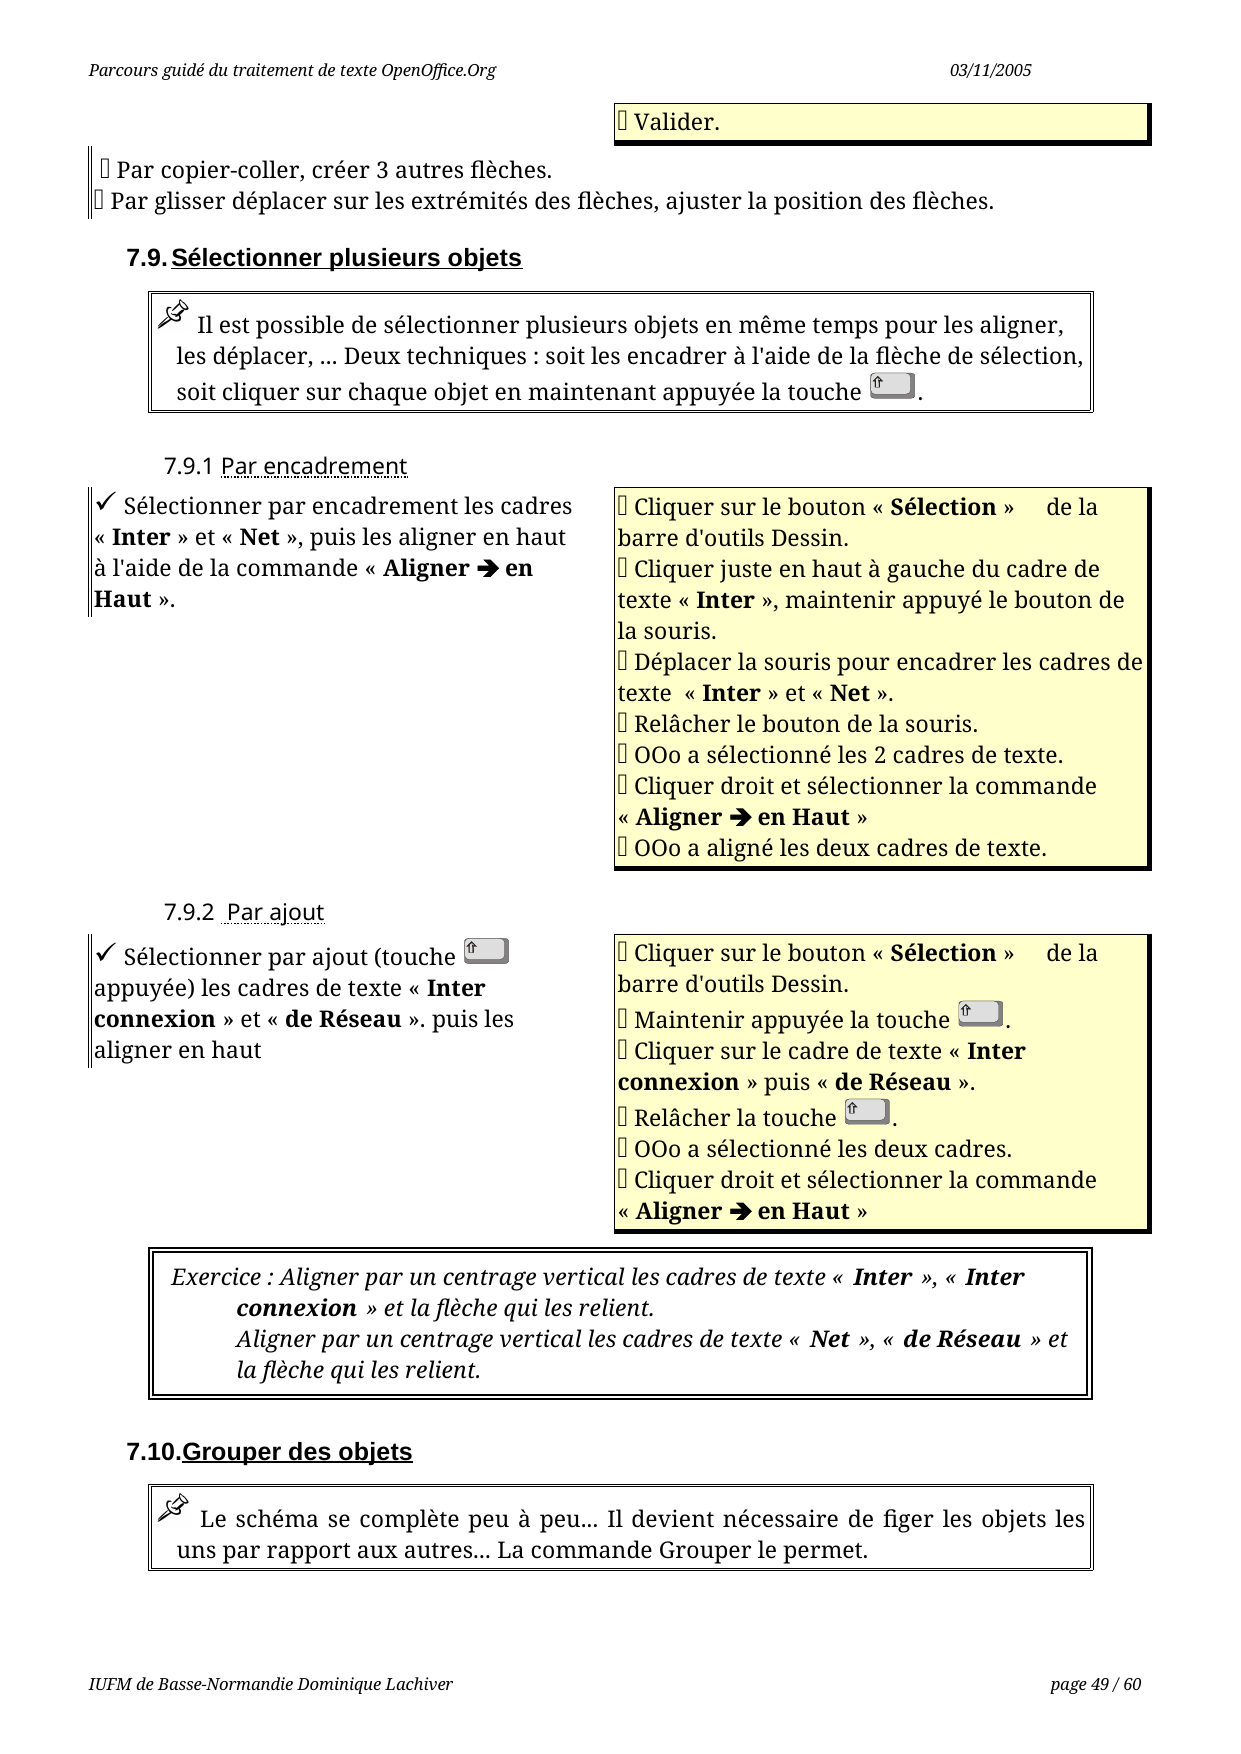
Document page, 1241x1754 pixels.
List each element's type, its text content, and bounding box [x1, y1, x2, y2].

text  Par glisser déplacer sur les extrémités des flèches, ajuster la position des flèches. [92, 185, 1152, 219]
table_header [587, 103, 614, 146]
subtitle Par ajout [163, 896, 1152, 927]
text Exercice : Aligner par un centrage vertical les cadres de texte « Inter », « Inter connexion » et la flèche qui les relient. Aligner par un centrage vertical les cadres de texte « Net », « de Réseau » et la flèche qui les relient. [150, 1249, 1091, 1398]
subtitle Par encadrement [163, 450, 1152, 481]
text Il est possible de sélectionner plusieurs objets en même temps pour les aligner, les déplacer, ... Deux techniques : soit les encadrer à l'aide de la flèche de sélection, soit cliquer sur chaque objet en maintenant appuyée la touche . [152, 294, 1090, 410]
picture [153, 295, 192, 334]
subtitle Sélectionner plusieurs objets [126, 244, 1152, 272]
subtitle Grouper des objets [126, 1437, 1152, 1465]
table_header [587, 487, 614, 871]
table_header [89, 103, 587, 146]
table_header  Sélectionner par encadrement les cadres « Inter » et « Net », puis les aligner en haut à l'aide de la commande « Aligner  en Haut ». [89, 487, 587, 871]
picture [153, 1489, 192, 1527]
text  Par copier-coller, créer 3 autres flèches. [92, 146, 1152, 185]
table_header  Sélectionner par ajout (touche appuyée) les cadres de texte « Inter connexion » et « de Réseau ». puis les aligner en haut [89, 934, 587, 1234]
table_header [587, 934, 614, 1234]
